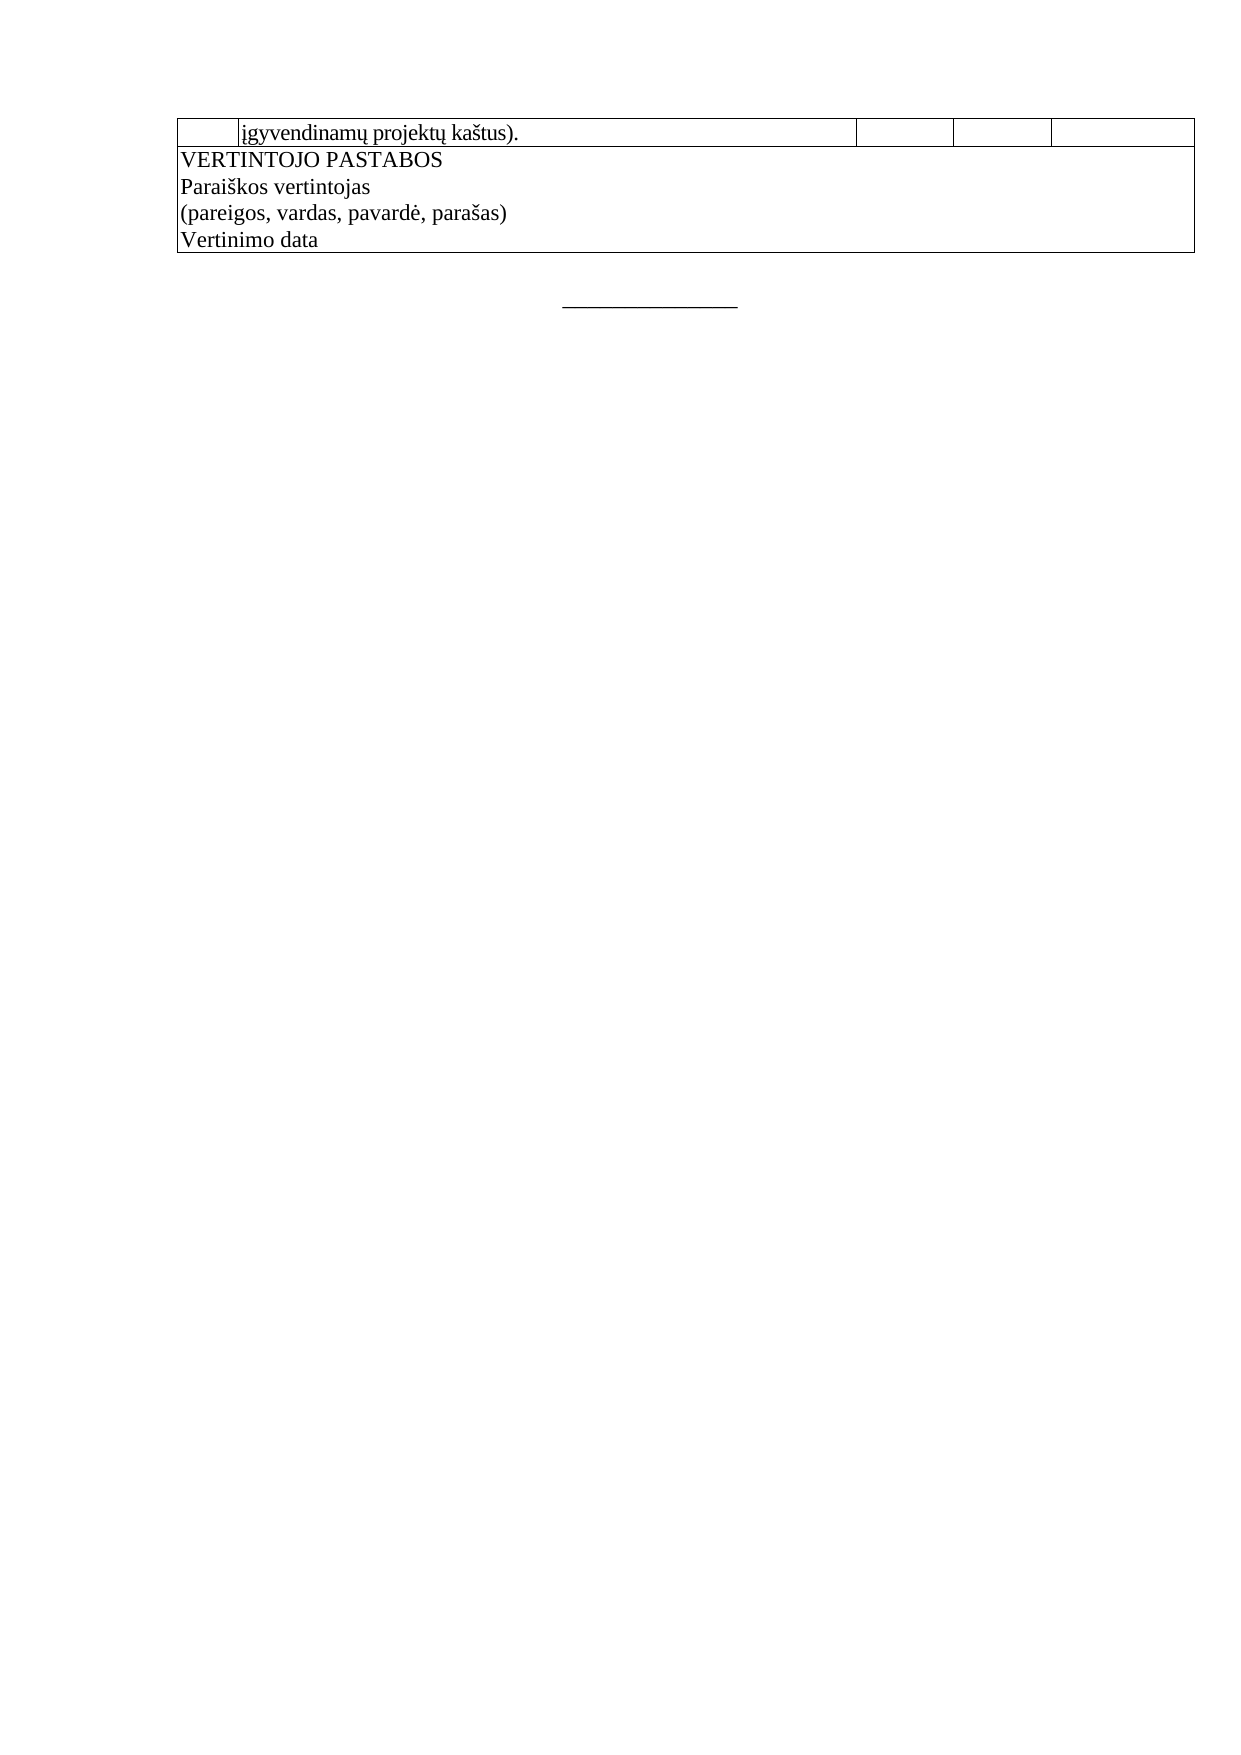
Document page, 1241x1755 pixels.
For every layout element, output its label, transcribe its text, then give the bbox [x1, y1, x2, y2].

table_cell [1052, 119, 1194, 146]
table_cell [857, 119, 953, 146]
table_cell [178, 119, 238, 146]
table_cell [954, 119, 1051, 146]
table_cell įgyvendinamų projektų kaštus). [239, 119, 856, 146]
text ______________ [177, 282, 1122, 311]
table_cell VERTINTOJO PASTABOS Paraiškos vertintojas (pareigos, vardas, pavardė, parašas) Vertinimo data [178, 147, 1194, 252]
